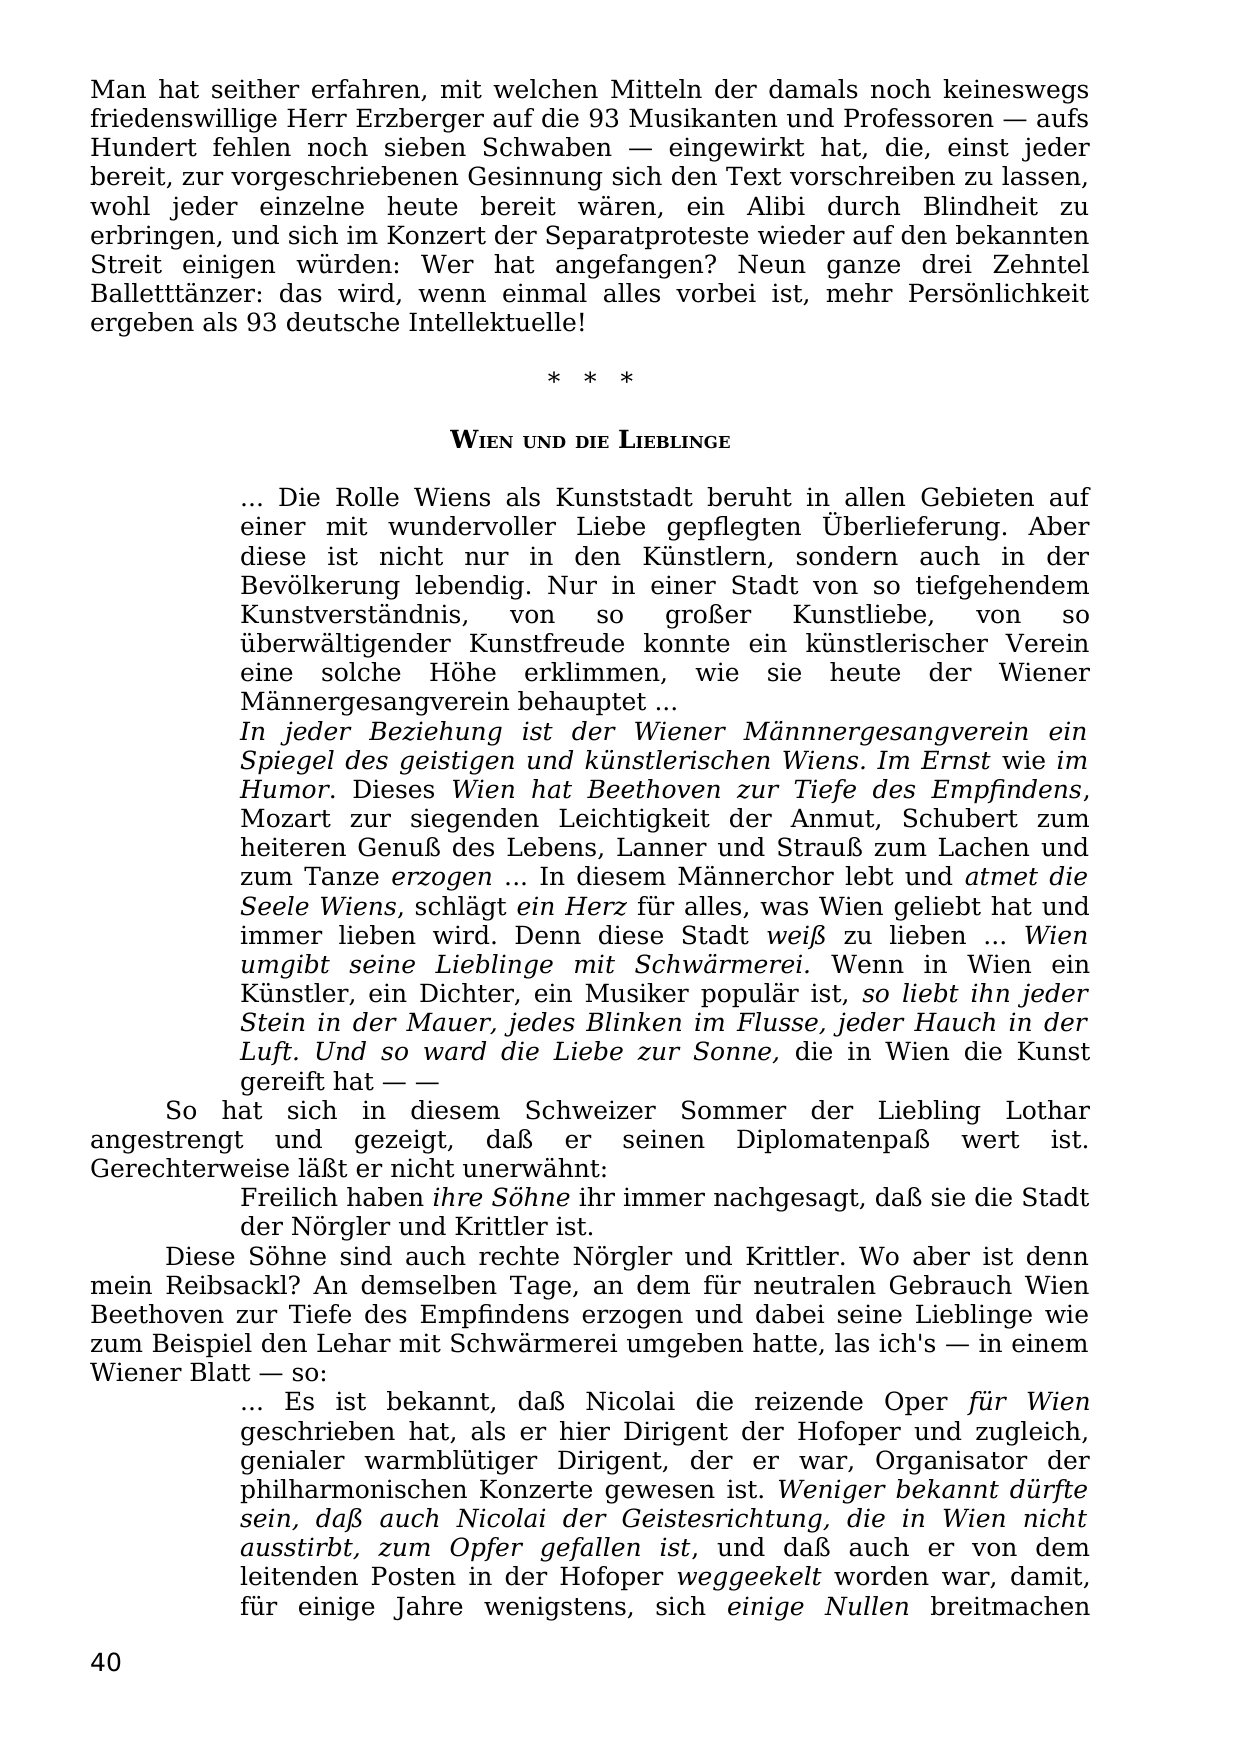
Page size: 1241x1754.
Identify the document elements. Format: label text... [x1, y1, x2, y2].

text Freilich haben ihre Söhne ihr immer nachgesagt, daß sie die Stadt der Nörgler und Krittler ist. [240, 1183, 1091, 1242]
text Diese Söhne sind auch rechte Nörgler und Krittler. Wo aber ist denn mein Reibsackl? An demselben Tage, an dem für neutralen Gebrauch Wien Beethoven zur Tiefe des Empfindens erzogen und dabei seine Lieblinge wie zum Beispiel den Lehar mit Schwärmerei umgeben hatte, las ich's — in einem Wiener Blatt — so: [90, 1242, 1091, 1387]
text * * * [90, 367, 1091, 396]
text In jeder Beziehung ist der Wiener Männnergesangverein ein Spiegel des geistigen und künstlerischen Wiens. Im Ernst wie im Humor. Dieses Wien hat Beethoven zur Tiefe des Empfindens, Mozart zur siegenden Leichtigkeit der Anmut, Schubert zum heiteren Genuß des Lebens, Lanner und Strauß zum Lachen und zum Tanze erzogen ... In diesem Männerchor lebt und atmet die Seele Wiens, schlägt ein Herz für alles, was Wien geliebt hat und immer lieben wird. Denn diese Stadt weiß zu lieben ... Wien umgibt seine Lieblinge mit Schwärmerei. Wenn in Wien ein Künstler, ein Dichter, ein Musiker populär ist, so liebt ihn jeder Stein in der Mauer, jedes Blinken im Flusse, jeder Hauch in der Luft. Und so ward die Liebe zur Sonne, die in Wien die Kunst gereift hat — — [240, 717, 1091, 1096]
text ... Die Rolle Wiens als Kunststadt beruht in allen Gebieten auf einer mit wundervoller Liebe gepflegten Überlieferung. Aber diese ist nicht nur in den Künstlern, sondern auch in der Bevölkerung lebendig. Nur in einer Stadt von so tiefgehendem Kunstverständnis, von so großer Kunstliebe, von so überwältigender Kunstfreude konnte ein künstlerischer Verein eine solche Höhe erklimmen, wie sie heute der Wiener Männergesangverein behauptet ... [240, 483, 1091, 717]
text So hat sich in diesem Schweizer Sommer der Liebling Lothar angestrengt und gezeigt, daß er seinen Diplomatenpaß wert ist. Gerechterweise läßt er nicht unerwähnt: [90, 1096, 1091, 1183]
text ... Es ist bekannt, daß Nicolai die reizende Oper für Wien geschrieben hat, als er hier Dirigent der Hofoper und zugleich, genialer warmblütiger Dirigent, der er war, Organisator der philharmonischen Konzerte gewesen ist. Weniger bekannt dürfte sein, daß auch Nicolai der Geistesrichtung, die in Wien nicht ausstirbt, zum Opfer gefallen ist, und daß auch er von dem leitenden Posten in der Hofoper weggeekelt worden war, damit, für einige Jahre wenigstens, sich einige Nullen breitmachen [240, 1387, 1091, 1621]
text Man hat seither erfahren, mit welchen Mitteln der damals noch keineswegs friedenswillige Herr Erzberger auf die 93 Musikanten und Professoren — aufs Hundert fehlen noch sieben Schwaben — eingewirkt hat, die, einst jeder bereit, zur vorgeschriebenen Gesinnung sich den Text vorschreiben zu lassen, wohl jeder einzelne heute bereit wären, ein Alibi durch Blindheit zu erbringen, und sich im Konzert der Separatproteste wieder auf den bekannten Streit einigen würden: Wer hat angefangen? Neun ganze drei Zehntel Balletttänzer: das wird, wenn einmal alles vorbei ist, mehr Persönlichkeit ergeben als 93 deutsche Intellektuelle! [90, 75, 1091, 337]
text Wien und die Lieblinge [90, 396, 1091, 454]
